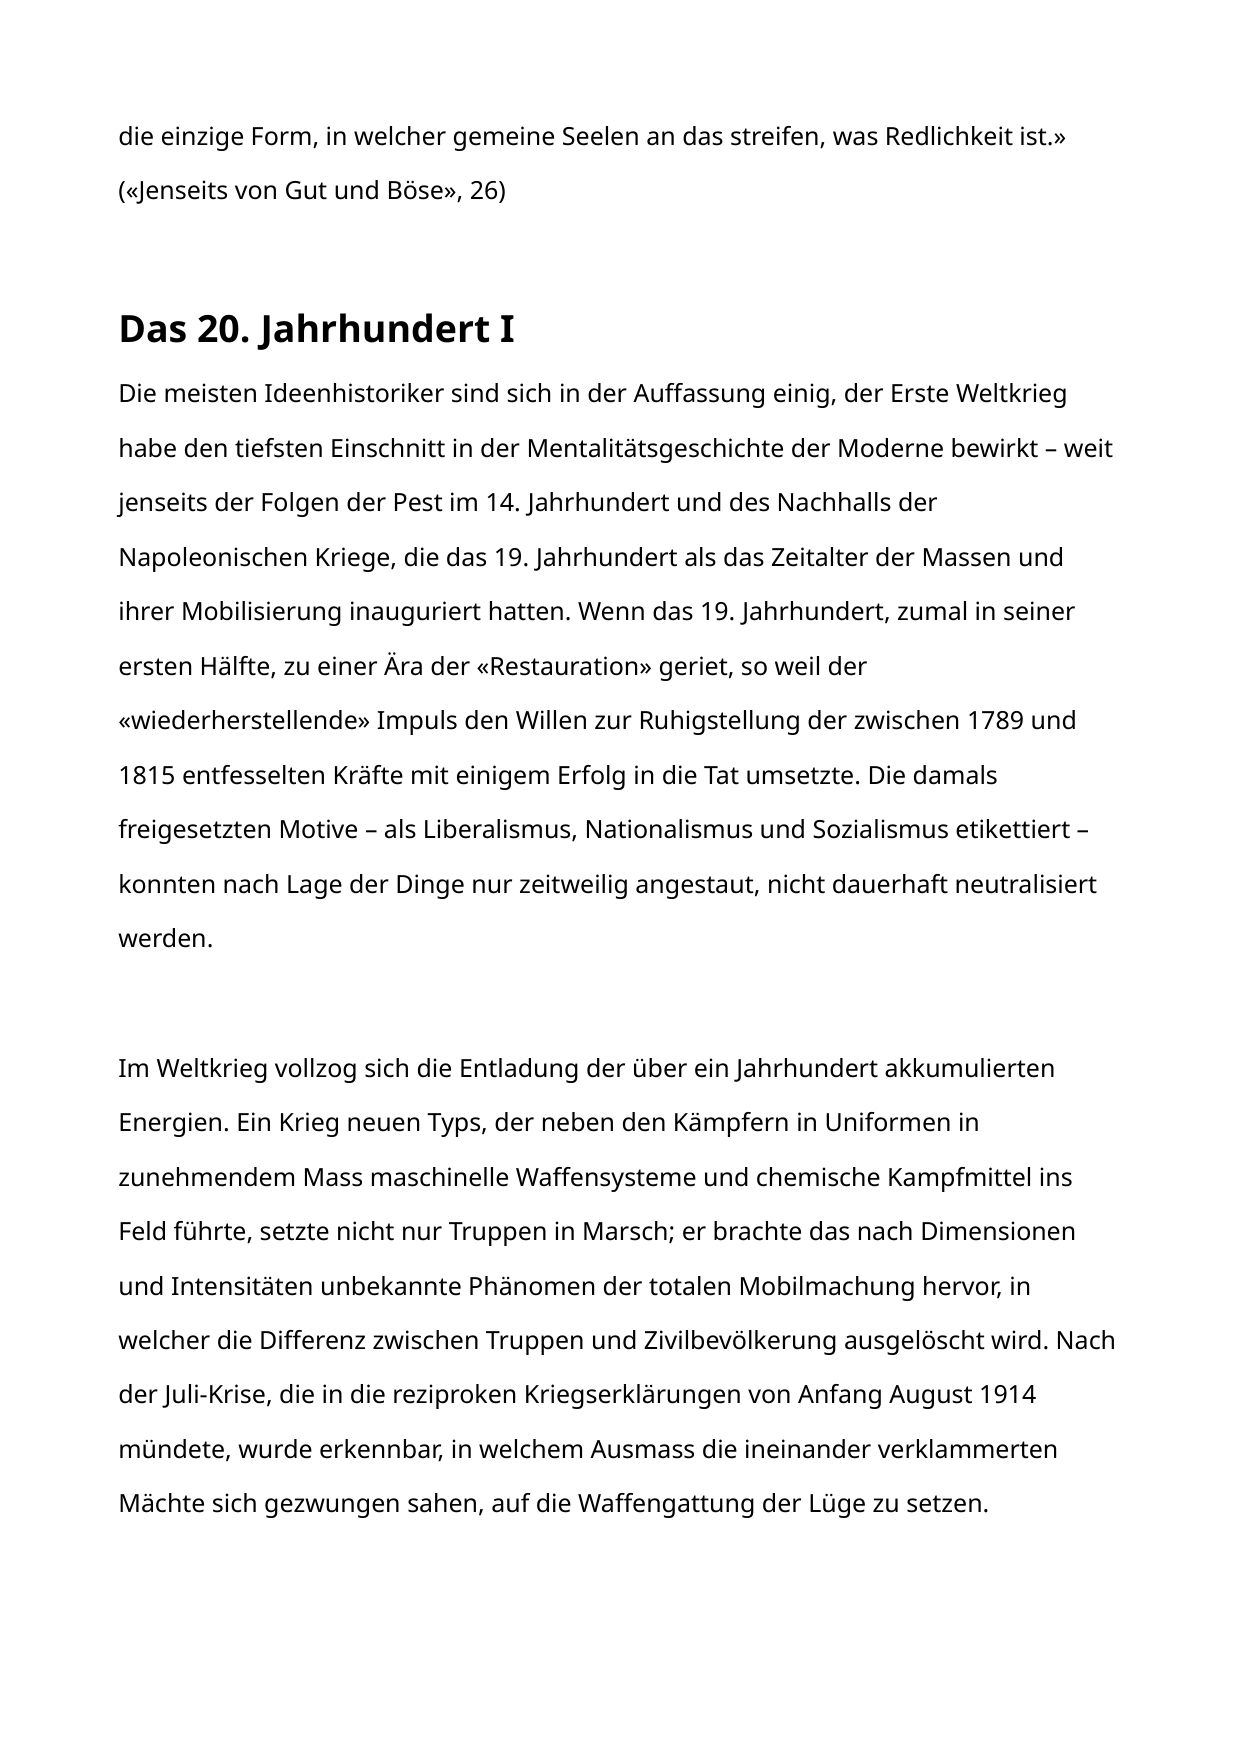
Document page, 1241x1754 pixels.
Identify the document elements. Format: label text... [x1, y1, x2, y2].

subtitle Das 20. Jahrhundert I [118, 302, 1122, 353]
text die einzige Form, in welcher gemeine Seelen an das streifen, was Redlichkeit ist.» («Jenseits von Gut und Böse», 26) [118, 118, 1122, 207]
text Im Weltkrieg vollzog sich die Entladung der über ein Jahrhundert akkumulierten Energien. Ein Krieg neuen Typs, der neben den Kämpfern in Uniformen in zunehmendem Mass maschinelle Waffensysteme und chemische Kampfmittel ins Feld führte, setzte nicht nur Truppen in Marsch; er brachte das nach Dimensionen und Intensitäten unbekannte Phänomen der totalen Mobilmachung hervor, in welcher die Differenz zwischen Truppen und Zivilbevölkerung ausgelöscht wird. Nach der Juli-Krise, die in die reziproken Kriegserklärungen von Anfang August 1914 mündete, wurde erkennbar, in welchem Ausmass die ineinander verklammerten Mächte sich gezwungen sahen, auf die Waffengattung der Lüge zu setzen. [118, 1050, 1122, 1520]
text Die meisten Ideenhistoriker sind sich in der Auffassung einig, der Erste Weltkrieg habe den tiefsten Einschnitt in der Mentalitätsgeschichte der Moderne bewirkt – weit jenseits der Folgen der Pest im 14. Jahrhundert und des Nachhalls der Napoleonischen Kriege, die das 19. Jahrhundert als das Zeitalter der Massen und ihrer Mobilisierung inauguriert hatten. Wenn das 19. Jahrhundert, zumal in seiner ersten Hälfte, zu einer Ära der «Restauration» geriet, so weil der «wiederherstellende» Impuls den Willen zur Ruhigstellung der zwischen 1789 und 1815 entfesselten Kräfte mit einigem Erfolg in die Tat umsetzte. Die damals freigesetzten Motive – als Liberalismus, Nationalismus und Sozialismus etikettiert – konnten nach Lage der Dinge nur zeitweilig angestaut, nicht dauerhaft neutralisiert werden. [118, 376, 1122, 955]
